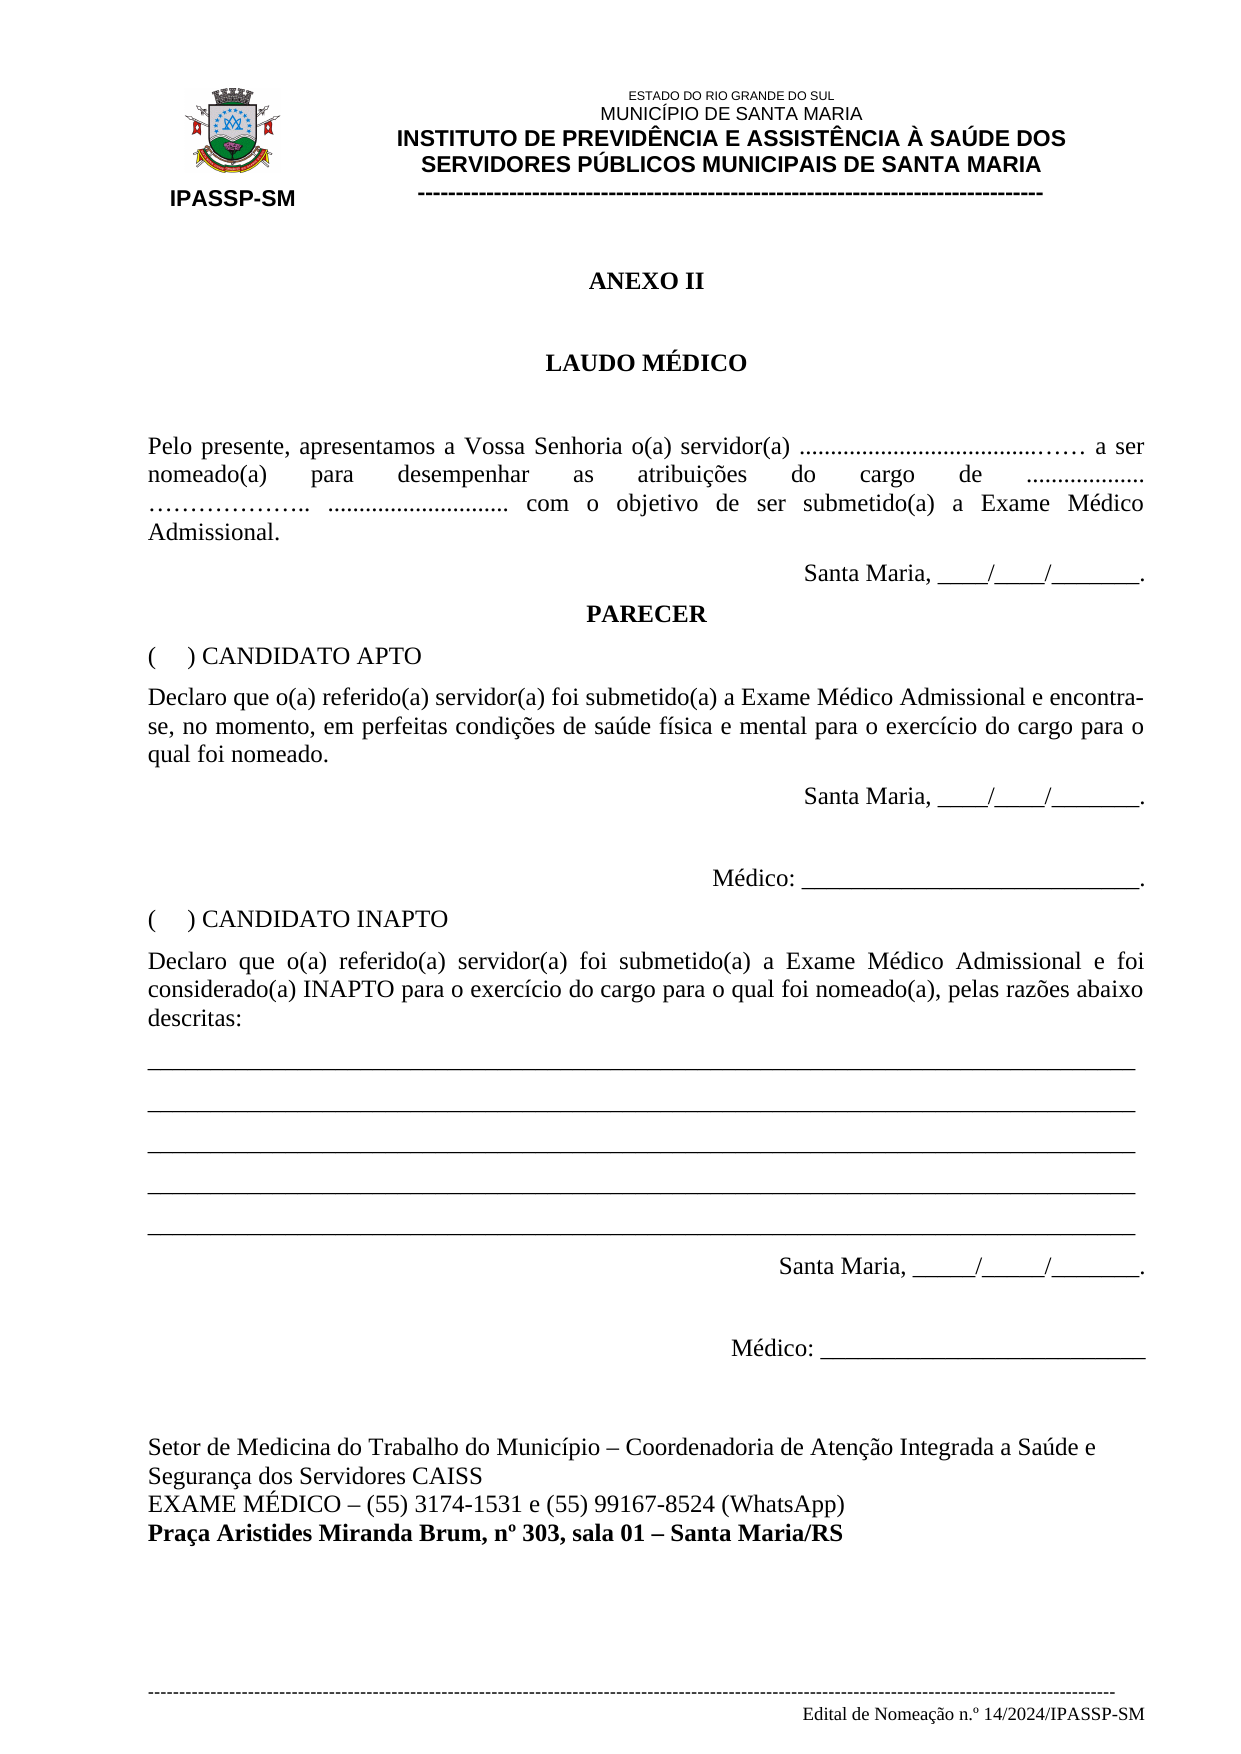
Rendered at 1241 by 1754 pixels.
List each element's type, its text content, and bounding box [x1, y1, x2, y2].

text _______________________________________________________________________________ [148, 1209, 1145, 1238]
text Setor de Medicina do Trabalho do Município – Coordenadoria de Atenção Integrada a Saúde e Segurança dos Servidores CAISS [148, 1432, 1145, 1489]
text EXAME MÉDICO – (55) 3174-1531 e (55) 99167-8524 (WhatsApp) [148, 1489, 1145, 1518]
text Santa Maria, _____/_____/_______. [148, 1251, 1145, 1279]
text Pelo presente, apresentamos a Vossa Senhoria o(a) servidor(a) ......................................…… a ser nomeado(a) para desempenhar as atribuições do cargo de ...................……………….. ............................. com o objetivo de ser submetido(a) a Exame Médico Admissional. [148, 431, 1145, 546]
text _______________________________________________________________________________ [148, 1168, 1145, 1197]
text Santa Maria, ____/____/_______. [148, 558, 1145, 587]
text Declaro que o(a) referido(a) servidor(a) foi submetido(a) a Exame Médico Admissional e encontra-se, no momento, em perfeitas condições de saúde física e mental para o exercício do cargo para o qual foi nomeado. [148, 682, 1145, 768]
text ( ) CANDIDATO INAPTO [148, 904, 1145, 933]
text ( ) CANDIDATO APTO [148, 641, 1145, 669]
text Médico: __________________________ [148, 1333, 1145, 1362]
picture [184, 88, 281, 173]
text Médico: ___________________________. [148, 863, 1145, 892]
text Praça Aristides Miranda Brum, nº 303, sala 01 – Santa Maria/RS [148, 1518, 1145, 1547]
text PARECER [148, 599, 1145, 628]
text _______________________________________________________________________________ [148, 1127, 1145, 1156]
text _______________________________________________________________________________ [148, 1086, 1145, 1114]
text ANEXO II [148, 266, 1145, 294]
text LAUDO MÉDICO [148, 348, 1145, 377]
text Declaro que o(a) referido(a) servidor(a) foi submetido(a) a Exame Médico Admissional e foi considerado(a) INAPTO para o exercício do cargo para o qual foi nomeado(a), pelas razões abaixo descritas: [148, 946, 1145, 1032]
text Santa Maria, ____/____/_______. [148, 781, 1145, 809]
text _______________________________________________________________________________ [148, 1044, 1145, 1073]
